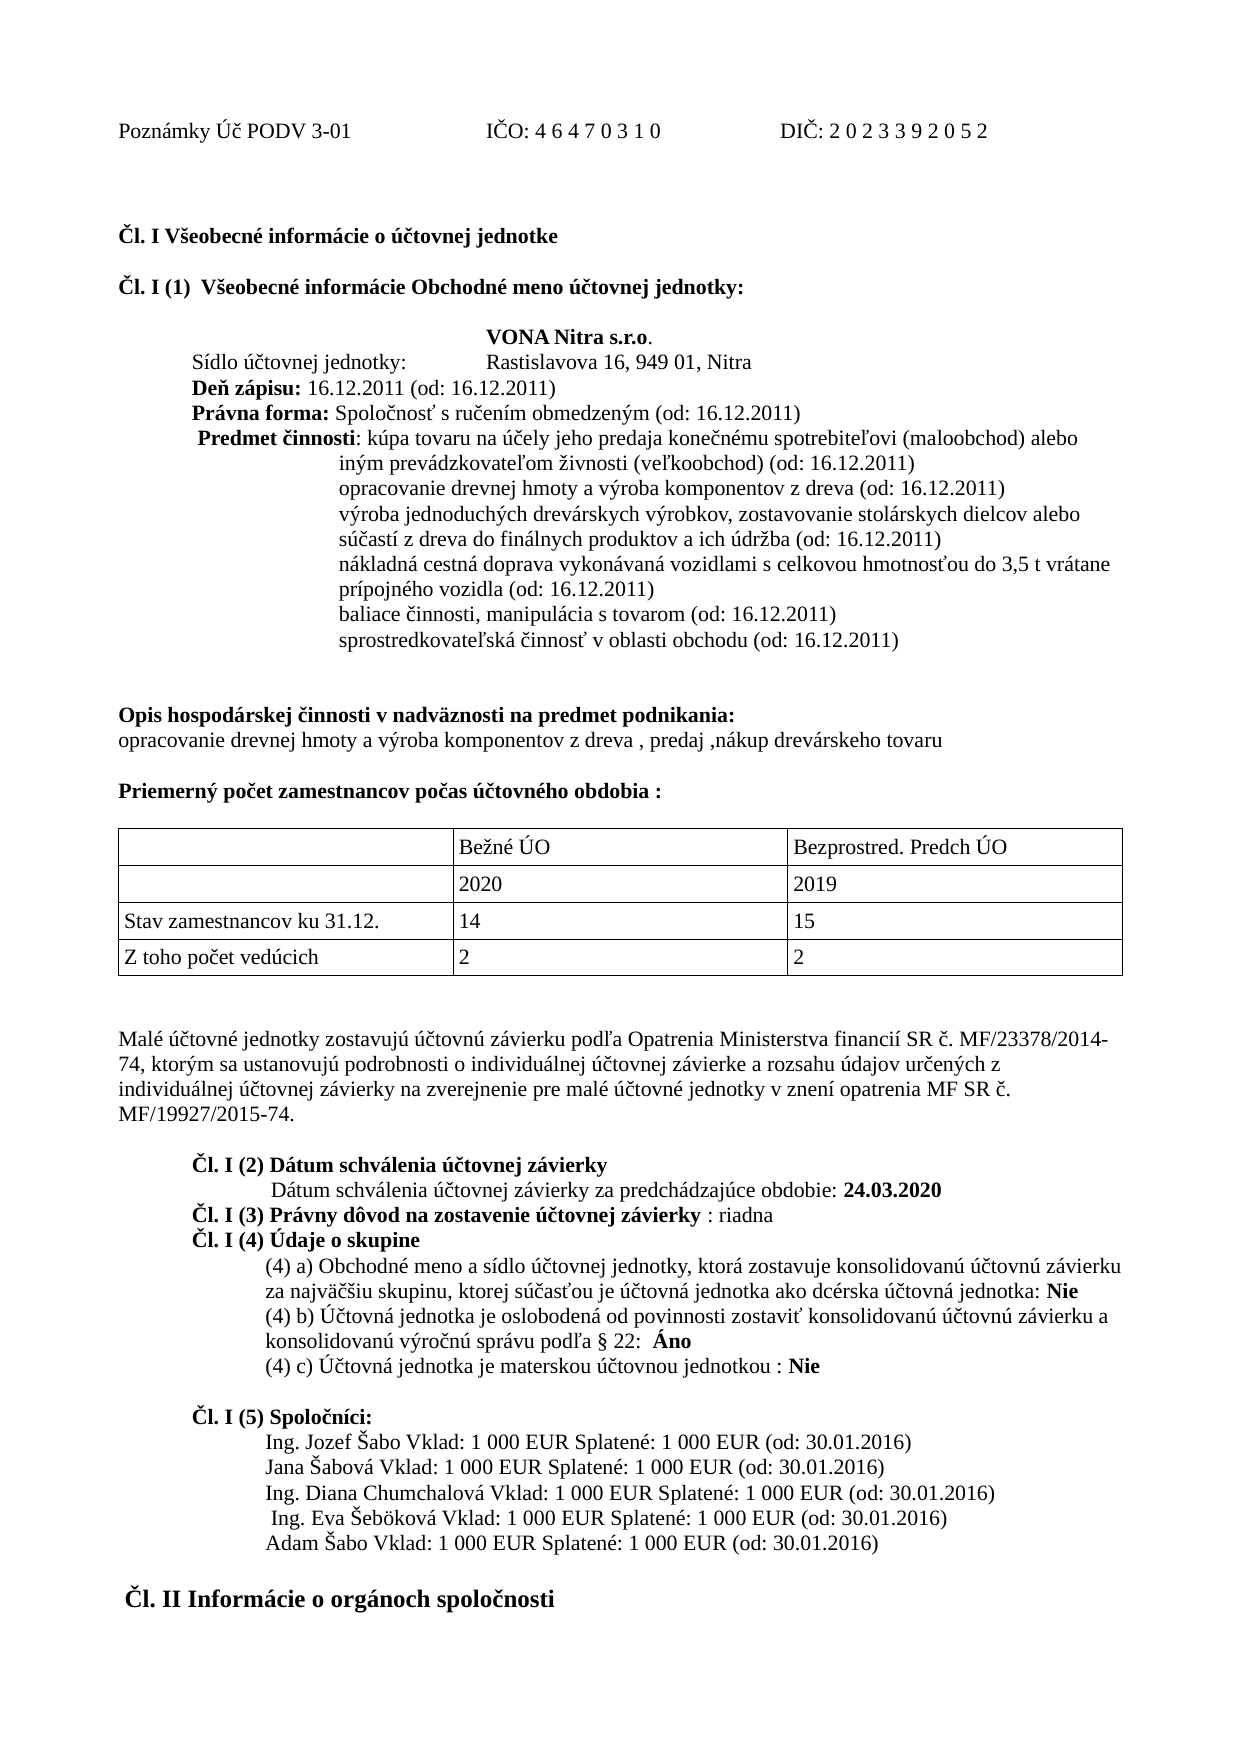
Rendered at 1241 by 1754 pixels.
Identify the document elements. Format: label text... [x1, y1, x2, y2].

table_cell 2019 [788, 866, 1122, 902]
table_header [119, 829, 453, 865]
table_header Bezprostred. Predch ÚO [788, 829, 1122, 865]
text Čl. II Informácie o orgánoch spoločnosti [118, 1584, 1122, 1613]
text Predmet činnosti: kúpa tovaru na účely jeho predaja konečnému spotrebiteľovi (maloobchod) alebo iným prevádzkovateľom živnosti (veľkoobchod) (od: 16.12.2011) [118, 425, 1122, 475]
text baliace činnosti, manipulácia s tovarom (od: 16.12.2011) [118, 601, 1122, 627]
text Malé účtovné jednotky zostavujú účtovnú závierku podľa Opatrenia Ministerstva financií SR č. MF/23378/2014-74, ktorým sa ustanovujú podrobnosti o individuálnej účtovnej závierke a rozsahu údajov určených z individuálnej účtovnej závierky na zverejnenie pre malé účtovné jednotky v znení opatrenia MF SR č. MF/19927/2015-74. [118, 1026, 1122, 1127]
text Opis hospodárskej činnosti v nadväznosti na predmet podnikania: [118, 702, 1122, 727]
text Deň zápisu: 16.12.2011 (od: 16.12.2011) [118, 374, 1122, 400]
text Priemerný počet zamestnancov počas účtovného obdobia : [118, 778, 1122, 803]
text (4) c) Účtovná jednotka je materskou účtovnou jednotkou : Nie [118, 1353, 1122, 1379]
text sprostredkovateľská činnosť v oblasti obchodu (od: 16.12.2011) [118, 627, 1122, 652]
text Ing. Jozef Šabo Vklad: 1 000 EUR Splatené: 1 000 EUR (od: 30.01.2016) [118, 1429, 1122, 1454]
text Ing. Diana Chumchalová Vklad: 1 000 EUR Splatené: 1 000 EUR (od: 30.01.2016) [118, 1479, 1122, 1505]
text Čl. I (3) Právny dôvod na zostavenie účtovnej závierky : riadna [118, 1202, 1122, 1227]
text (4) a) Obchodné meno a sídlo účtovnej jednotky, ktorá zostavuje konsolidovanú účtovnú závierku za najväčšiu skupinu, ktorej súčasťou je účtovná jednotka ako dcérska účtovná jednotka: Nie [118, 1253, 1122, 1303]
text Jana Šabová Vklad: 1 000 EUR Splatené: 1 000 EUR (od: 30.01.2016) [118, 1454, 1122, 1479]
table_cell 2 [788, 940, 1122, 975]
table_cell 2020 [454, 866, 787, 902]
table_cell 15 [788, 903, 1122, 938]
text Dátum schválenia účtovnej závierky za predchádzajúce obdobie: 24.03.2020 [118, 1177, 1122, 1202]
text Ing. Eva Šeböková Vklad: 1 000 EUR Splatené: 1 000 EUR (od: 30.01.2016) [118, 1505, 1122, 1530]
text Čl. I (5) Spoločníci: [118, 1404, 1122, 1429]
table_cell Z toho počet vedúcich [119, 940, 453, 975]
text Čl. I (4) Údaje o skupine [118, 1227, 1122, 1253]
table_cell 2 [454, 940, 787, 975]
text opracovanie drevnej hmoty a výroba komponentov z dreva (od: 16.12.2011) [118, 475, 1122, 501]
text VONA Nitra s.r.o. [118, 324, 1122, 349]
text výroba jednoduchých drevárskych výrobkov, zostavovanie stolárskych dielcov alebo súčastí z dreva do finálnych produktov a ich údržba (od: 16.12.2011) [118, 501, 1122, 551]
text nákladná cestná doprava vykonávaná vozidlami s celkovou hmotnosťou do 3,5 t vrátane prípojného vozidla (od: 16.12.2011) [118, 551, 1122, 601]
text Čl. I Všeobecné informácie o účtovnej jednotke [118, 223, 1122, 248]
text opracovanie drevnej hmoty a výroba komponentov z dreva , predaj ,nákup drevárskeho tovaru [118, 727, 1122, 753]
text (4) b) Účtovná jednotka je oslobodená od povinnosti zostaviť konsolidovanú účtovnú závierku a konsolidovanú výročnú správu podľa § 22: Áno [118, 1303, 1122, 1353]
text Právna forma: Spoločnosť s ručením obmedzeným (od: 16.12.2011) [118, 400, 1122, 425]
text Čl. I (2) Dátum schválenia účtovnej závierky [118, 1152, 1122, 1177]
table_cell Stav zamestnancov ku 31.12. [119, 903, 453, 938]
table_cell 14 [454, 903, 787, 938]
table_cell [119, 866, 453, 902]
text Sídlo účtovnej jednotky: Rastislavova 16, 949 01, Nitra [118, 349, 1122, 374]
table_header Bežné ÚO [454, 829, 787, 865]
text Čl. I (1) Všeobecné informácie Obchodné meno účtovnej jednotky: [118, 274, 1122, 299]
text Adam Šabo Vklad: 1 000 EUR Splatené: 1 000 EUR (od: 30.01.2016) [118, 1530, 1122, 1555]
